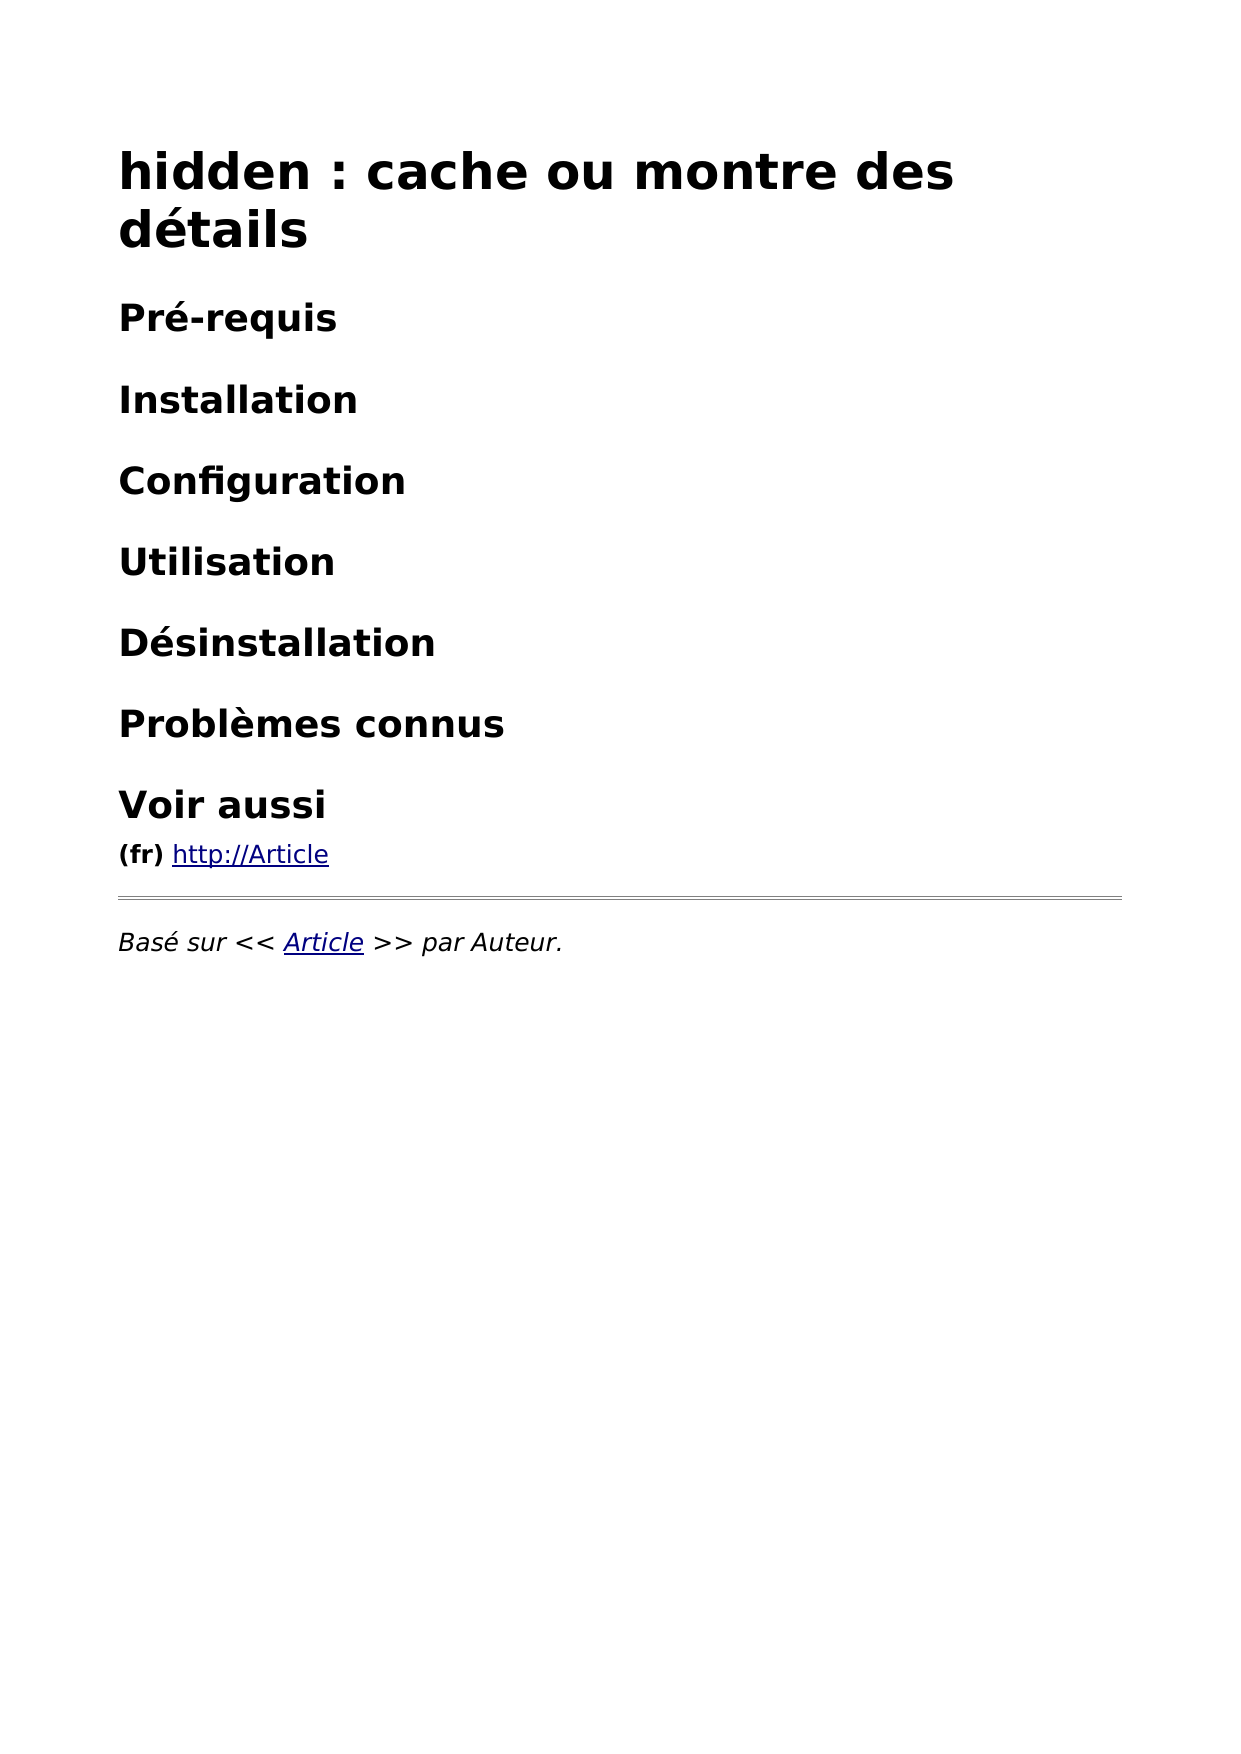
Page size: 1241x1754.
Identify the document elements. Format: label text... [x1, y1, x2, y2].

subtitle Désinstallation [118, 622, 1122, 665]
subtitle Installation [118, 378, 1122, 422]
subtitle Pré-requis [118, 297, 1122, 341]
subtitle hidden : cache ou montre des détails [118, 143, 1122, 259]
subtitle Problèmes connus [118, 703, 1122, 746]
text Basé sur << Article >> par Auteur. [118, 928, 1122, 957]
subtitle Configuration [118, 459, 1122, 503]
subtitle Utilisation [118, 541, 1122, 584]
subtitle Voir aussi [118, 784, 1122, 828]
text (fr) http://Article [118, 840, 1122, 869]
